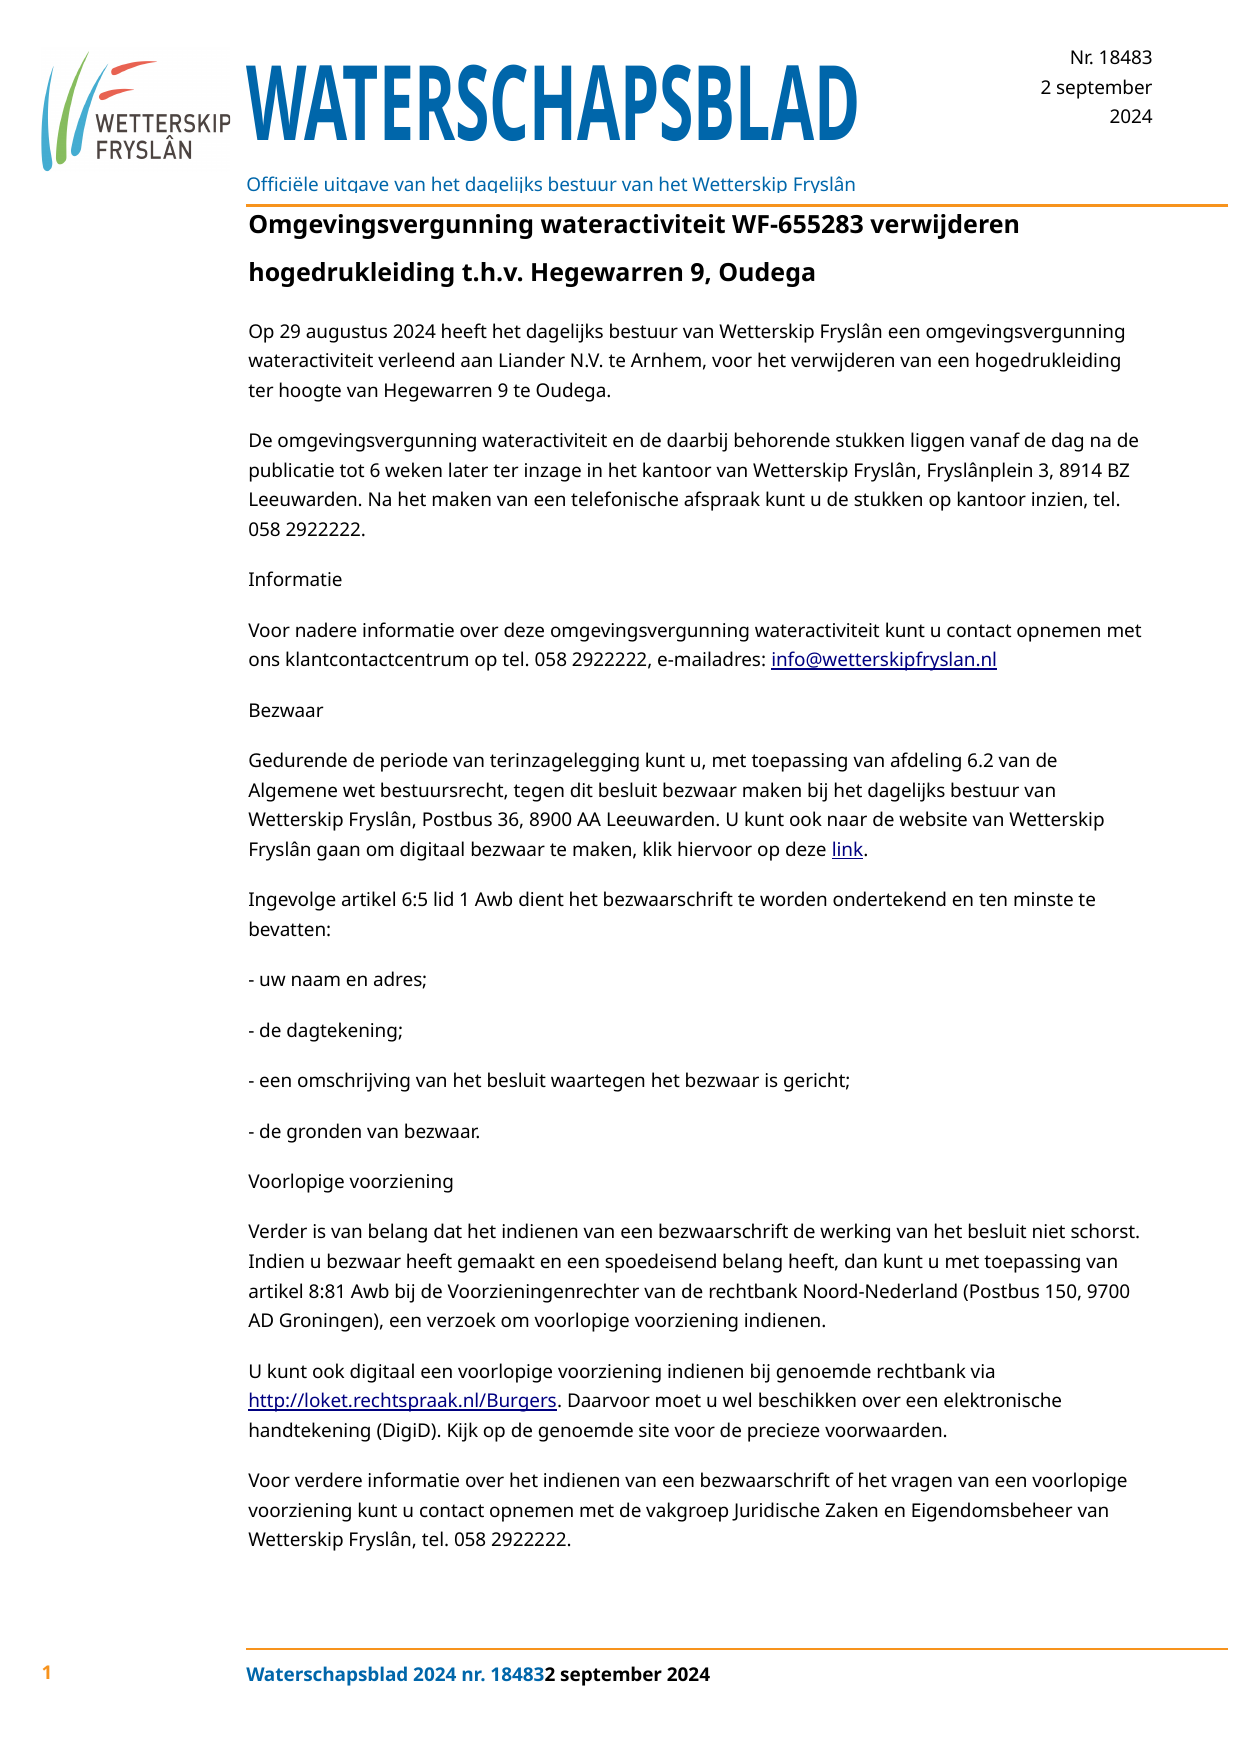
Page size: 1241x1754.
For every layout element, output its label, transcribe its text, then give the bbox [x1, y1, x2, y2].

text - een omschrijving van het besluit waartegen het bezwaar is gericht; [248, 1067, 1152, 1093]
text - de dagtekening; [248, 1017, 1152, 1043]
text Op 29 augustus 2024 heeft het dagelijks bestuur van Wetterskip Fryslân een omgevingsvergunning wateractiviteit verleend aan Liander N.V. te Arnhem, voor het verwijderen van een hogedrukleiding ter hoogte van Hegewarren 9 te Oudega. [248, 318, 1152, 403]
text Bezwaar [248, 697, 1152, 723]
text Informatie [248, 567, 1152, 592]
text Ingevolge artikel 6:5 lid 1 Awb dient het bezwaarschrift te worden ondertekend en ten minste te bevatten: [248, 887, 1152, 942]
text Voorlopige voorziening [248, 1168, 1152, 1194]
picture [41, 47, 231, 172]
text U kunt ook digitaal een voorlopige voorziening indienen bij genoemde rechtbank via http://loket.rechtspraak.nl/Burgers. Daarvoor moet u wel beschikken over een elektronische handtekening (DigiD). Kijk op de genoemde site voor de precieze voorwaarden. [248, 1358, 1152, 1443]
text Omgevingsvergunning wateractiviteit WF-655283 verwijderen hogedrukleiding t.h.v. Hegewarren 9, Oudega [248, 207, 1152, 288]
text De omgevingsvergunning wateractiviteit en de daarbij behorende stukken liggen vanaf de dag na de publicatie tot 6 weken later ter inzage in het kantoor van Wetterskip Fryslân, Fryslânplein 3, 8914 BZ Leeuwarden. Na het maken van een telefonische afspraak kunt u de stukken op kantoor inzien, tel. 058 2922222. [248, 427, 1152, 542]
text Voor nadere informatie over deze omgevingsvergunning wateractiviteit kunt u contact opnemen met ons klantcontactcentrum op tel. 058 2922222, e-mailadres: info@wetterskipfryslan.nl [248, 617, 1152, 672]
text - de gronden van bezwaar. [248, 1118, 1152, 1144]
text - uw naam en adres; [248, 967, 1152, 992]
text Voor verdere informatie over het indienen van een bezwaarschrift of het vragen van een voorlopige voorziening kunt u contact opnemen met de vakgroep Juridische Zaken en Eigendomsbeheer van Wetterskip Fryslân, tel. 058 2922222. [248, 1467, 1152, 1552]
text Verder is van belang dat het indienen van een bezwaarschrift de werking van het besluit niet schorst. Indien u bezwaar heeft gemaakt en een spoedeisend belang heeft, dan kunt u met toepassing van artikel 8:81 Awb bij de Voorzieningenrechter van de rechtbank Noord-Nederland (Postbus 150, 9700 AD Groningen), een verzoek om voorlopige voorziening indienen. [248, 1219, 1152, 1333]
text Gedurende de periode van terinzagelegging kunt u, met toepassing van afdeling 6.2 van de Algemene wet bestuursrecht, tegen dit besluit bezwaar maken bij het dagelijks bestuur van Wetterskip Fryslân, Postbus 36, 8900 AA Leeuwarden. U kunt ook naar de website van Wetterskip Fryslân gaan om digitaal bezwaar te maken, klik hiervoor op deze link. [248, 747, 1152, 862]
